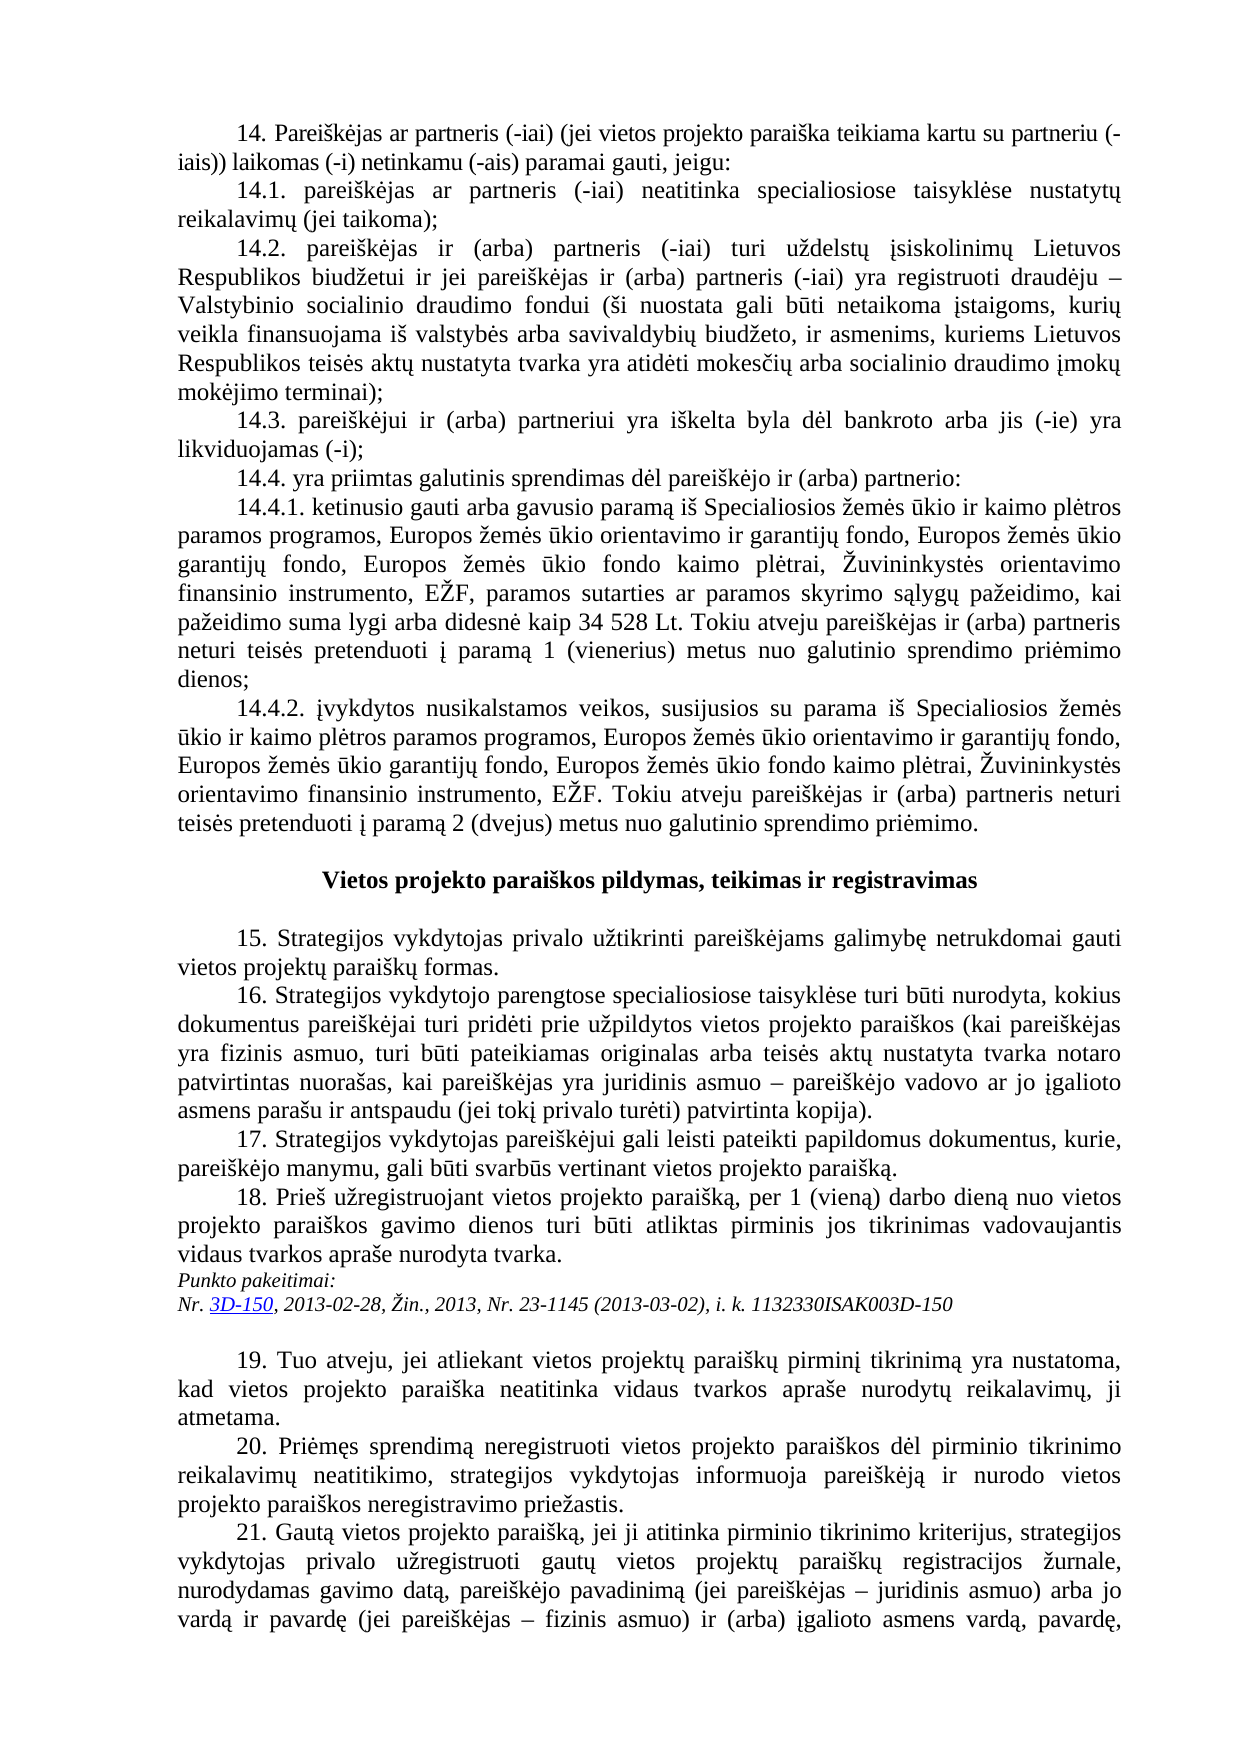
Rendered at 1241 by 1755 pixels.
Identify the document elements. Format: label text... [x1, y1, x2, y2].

text 16. Strategijos vykdytojo parengtose specialiosiose taisyklėse turi būti nurodyta, kokius dokumentus pareiškėjai turi pridėti prie užpildytos vietos projekto paraiškos (kai pareiškėjas yra fizinis asmuo, turi būti pateikiamas originalas arba teisės aktų nustatyta tvarka notaro patvirtintas nuorašas, kai pareiškėjas yra juridinis asmuo – pareiškėjo vadovo ar jo įgalioto asmens parašu ir antspaudu (jei tokį privalo turėti) patvirtinta kopija). [177, 981, 1122, 1124]
text 20. Priėmęs sprendimą neregistruoti vietos projekto paraiškos dėl pirminio tikrinimo reikalavimų neatitikimo, strategijos vykdytojas informuoja pareiškėją ir nurodo vietos projekto paraiškos neregistravimo priežastis. [177, 1431, 1122, 1517]
text 17. Strategijos vykdytojas pareiškėjui gali leisti pateikti papildomus dokumentus, kurie, pareiškėjo manymu, gali būti svarbūs vertinant vietos projekto paraišką. [177, 1124, 1122, 1182]
text 14.3. pareiškėjui ir (arba) partneriui yra iškelta byla dėl bankroto arba jis (-ie) yra likviduojamas (-i); [177, 406, 1122, 463]
text Nr. 3D-150, 2013-02-28, Žin., 2013, Nr. 23-1145 (2013-03-02), i. k. 1132330ISAK003D-150 [177, 1292, 1122, 1316]
text Vietos projekto paraiškos pildymas, teikimas ir registravimas [177, 866, 1122, 894]
text 14.4.1. ketinusio gauti arba gavusio paramą iš Specialiosios žemės ūkio ir kaimo plėtros paramos programos, Europos žemės ūkio orientavimo ir garantijų fondo, Europos žemės ūkio garantijų fondo, Europos žemės ūkio fondo kaimo plėtrai, Žuvininkystės orientavimo finansinio instrumento, EŽF, paramos sutarties ar paramos skyrimo sąlygų pažeidimo, kai pažeidimo suma lygi arba didesnė kaip 34 528 Lt. Tokiu atveju pareiškėjas ir (arba) partneris neturi teisės pretenduoti į paramą 1 (vienerius) metus nuo galutinio sprendimo priėmimo dienos; [177, 492, 1122, 693]
text Punkto pakeitimai: [177, 1268, 1122, 1292]
text 19. Tuo atveju, jei atliekant vietos projektų paraiškų pirminį tikrinimą yra nustatoma, kad vietos projekto paraiška neatitinka vidaus tvarkos apraše nurodytų reikalavimų, ji atmetama. [177, 1345, 1122, 1431]
text 18. Prieš užregistruojant vietos projekto paraišką, per 1 (vieną) darbo dieną nuo vietos projekto paraiškos gavimo dienos turi būti atliktas pirminis jos tikrinimas vadovaujantis vidaus tvarkos apraše nurodyta tvarka. [177, 1182, 1122, 1268]
text 14.1. pareiškėjas ar partneris (-iai) neatitinka specialiosiose taisyklėse nustatytų reikalavimų (jei taikoma); [177, 176, 1122, 233]
text 21. Gautą vietos projekto paraišką, jei ji atitinka pirminio tikrinimo kriterijus, strategijos vykdytojas privalo užregistruoti gautų vietos projektų paraiškų registracijos žurnale, nurodydamas gavimo datą, pareiškėjo pavadinimą (jei pareiškėjas – juridinis asmuo) arba jo vardą ir pavardę (jei pareiškėjas – fizinis asmuo) ir (arba) įgalioto asmens vardą, pavardę, [177, 1517, 1122, 1632]
text 14. Pareiškėjas ar partneris (-iai) (jei vietos projekto paraiška teikiama kartu su partneriu (-iais)) laikomas (-i) netinkamu (-ais) paramai gauti, jeigu: [177, 118, 1122, 176]
text 14.2. pareiškėjas ir (arba) partneris (-iai) turi uždelstų įsiskolinimų Lietuvos Respublikos biudžetui ir jei pareiškėjas ir (arba) partneris (-iai) yra registruoti draudėju – Valstybinio socialinio draudimo fondui (ši nuostata gali būti netaikoma įstaigoms, kurių veikla finansuojama iš valstybės arba savivaldybių biudžeto, ir asmenims, kuriems Lietuvos Respublikos teisės aktų nustatyta tvarka yra atidėti mokesčių arba socialinio draudimo įmokų mokėjimo terminai); [177, 233, 1122, 406]
text 15. Strategijos vykdytojas privalo užtikrinti pareiškėjams galimybę netrukdomai gauti vietos projektų paraiškų formas. [177, 923, 1122, 981]
text 14.4. yra priimtas galutinis sprendimas dėl pareiškėjo ir (arba) partnerio: [177, 463, 1122, 492]
text 14.4.2. įvykdytos nusikalstamos veikos, susijusios su parama iš Specialiosios žemės ūkio ir kaimo plėtros paramos programos, Europos žemės ūkio orientavimo ir garantijų fondo, Europos žemės ūkio garantijų fondo, Europos žemės ūkio fondo kaimo plėtrai, Žuvininkystės orientavimo finansinio instrumento, EŽF. Tokiu atveju pareiškėjas ir (arba) partneris neturi teisės pretenduoti į paramą 2 (dvejus) metus nuo galutinio sprendimo priėmimo. [177, 693, 1122, 837]
